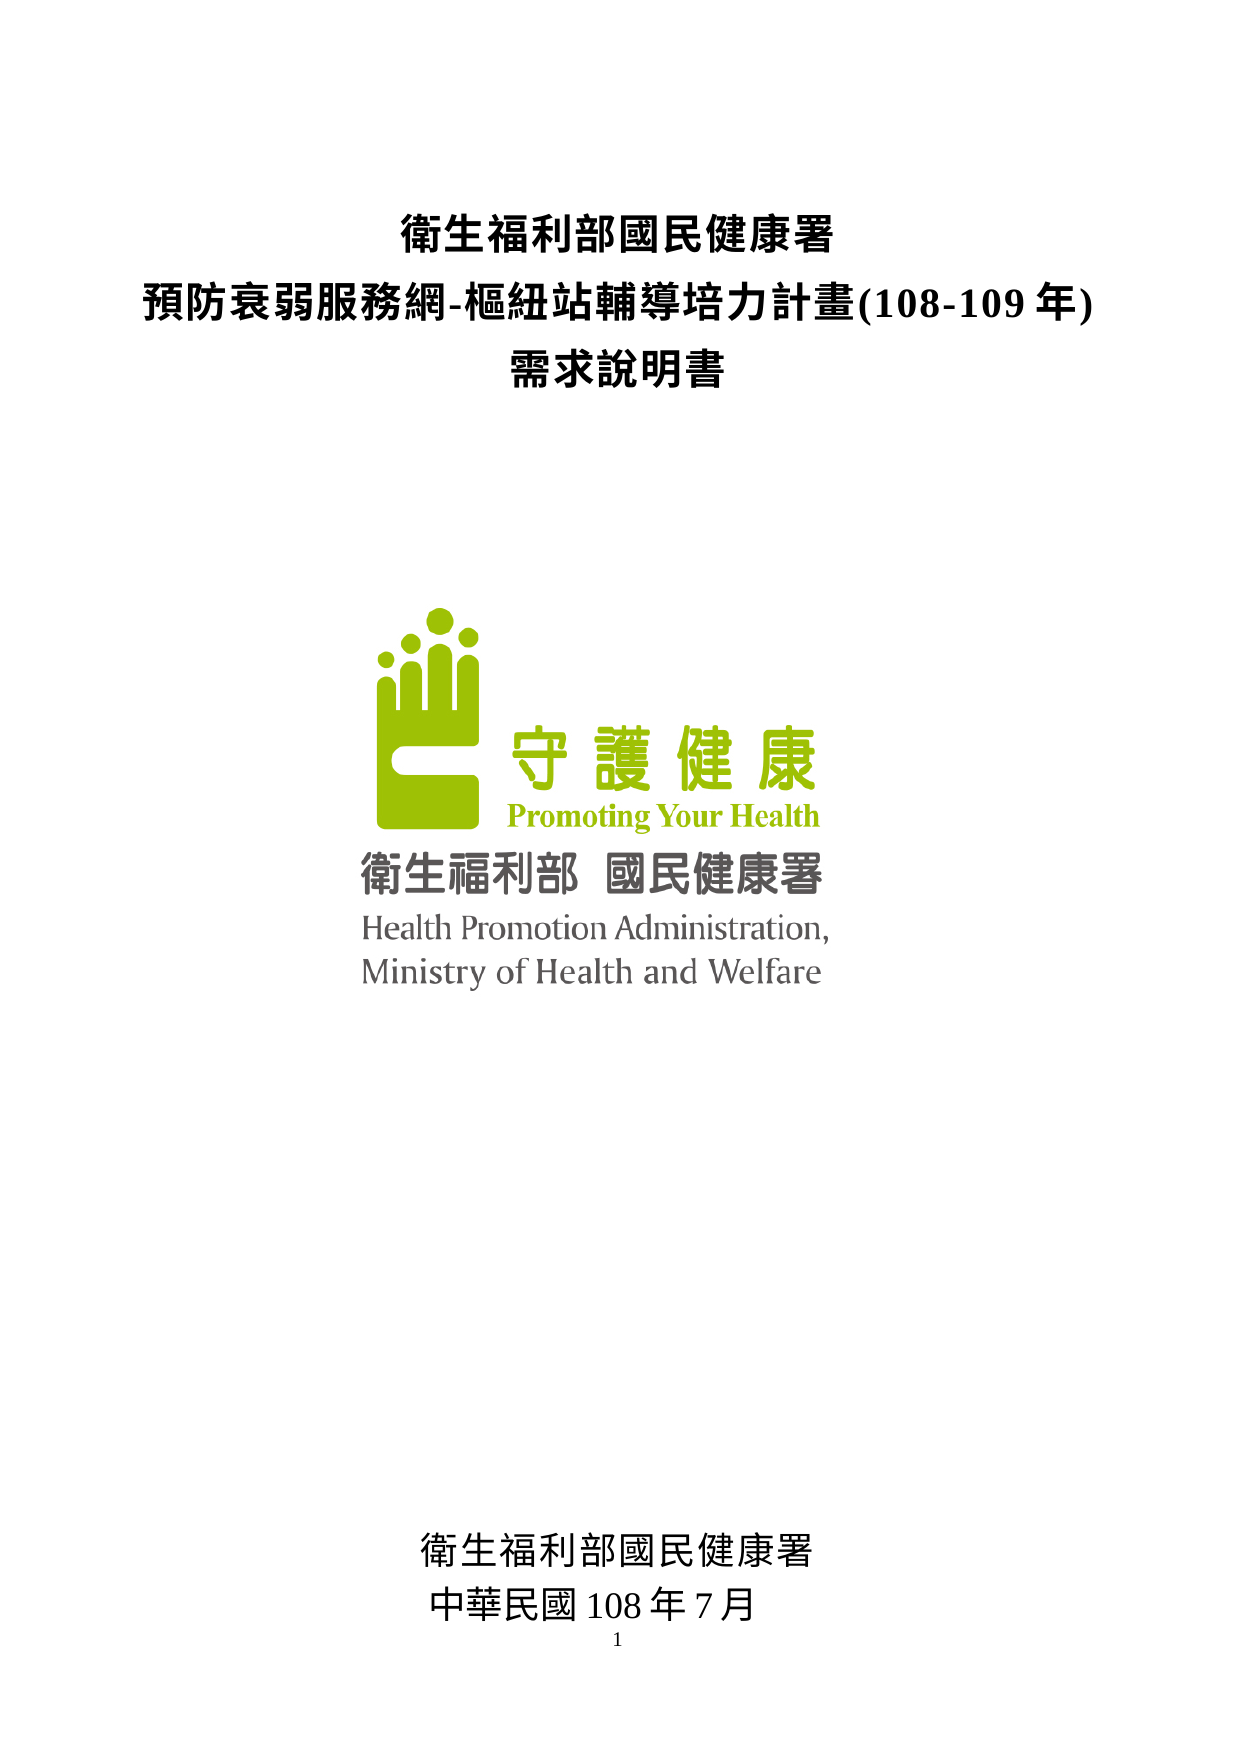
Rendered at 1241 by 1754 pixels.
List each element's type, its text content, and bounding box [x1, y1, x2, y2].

text 衛生福利部國民健康署 [112, 199, 1122, 262]
text 預防衰弱服務網-樞紐站輔導培力計畫(108-109年) [112, 267, 1122, 329]
text 中華民國108年7月 [112, 1575, 1122, 1630]
picture [277, 556, 910, 1044]
text 衛生福利部國民健康署 [112, 1521, 1122, 1575]
text 需求說明書 [112, 334, 1122, 397]
